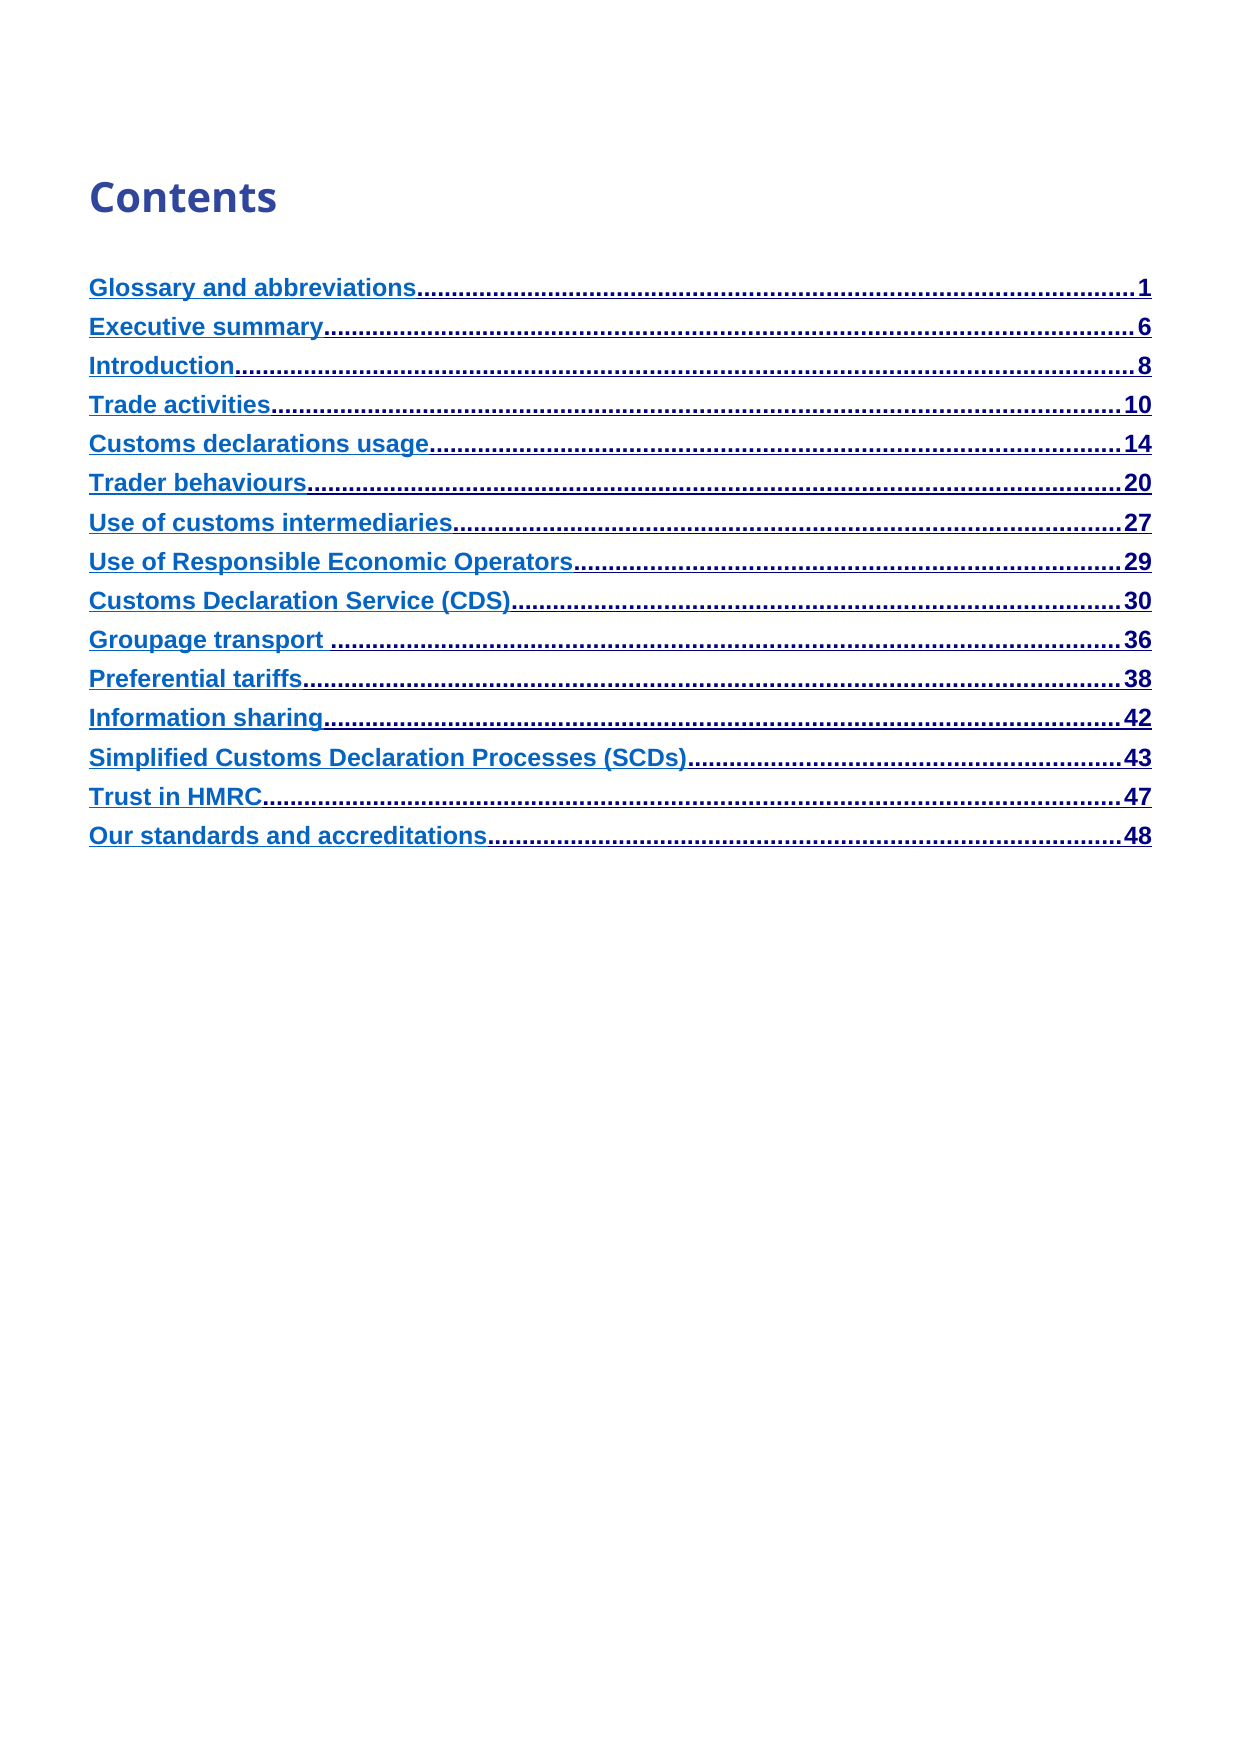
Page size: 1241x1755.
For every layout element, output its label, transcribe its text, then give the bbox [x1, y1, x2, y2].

text Customs Declaration Service (CDS) 30 [89, 586, 1152, 611]
text Customs declarations usage 14 [89, 429, 1152, 454]
text Executive summary 6 [89, 312, 1152, 337]
text Introduction 8 [89, 351, 1152, 376]
subtitle Contents [89, 168, 1152, 225]
text Use of customs intermediaries 27 [89, 507, 1152, 533]
text Groupage transport 36 [89, 625, 1152, 650]
text Preferential tariffs 38 [89, 664, 1152, 689]
text Trader behaviours 20 [89, 468, 1152, 493]
text Glossary and abbreviations 1 [89, 272, 1152, 298]
text Our standards and accreditations 48 [89, 821, 1152, 846]
text Information sharing 42 [89, 703, 1152, 728]
text Simplified Customs Declaration Processes (SCDs) 43 [89, 742, 1152, 768]
text Trust in HMRC 47 [89, 782, 1152, 807]
text Use of Responsible Economic Operators 29 [89, 547, 1152, 572]
text Trade activities 10 [89, 390, 1152, 415]
